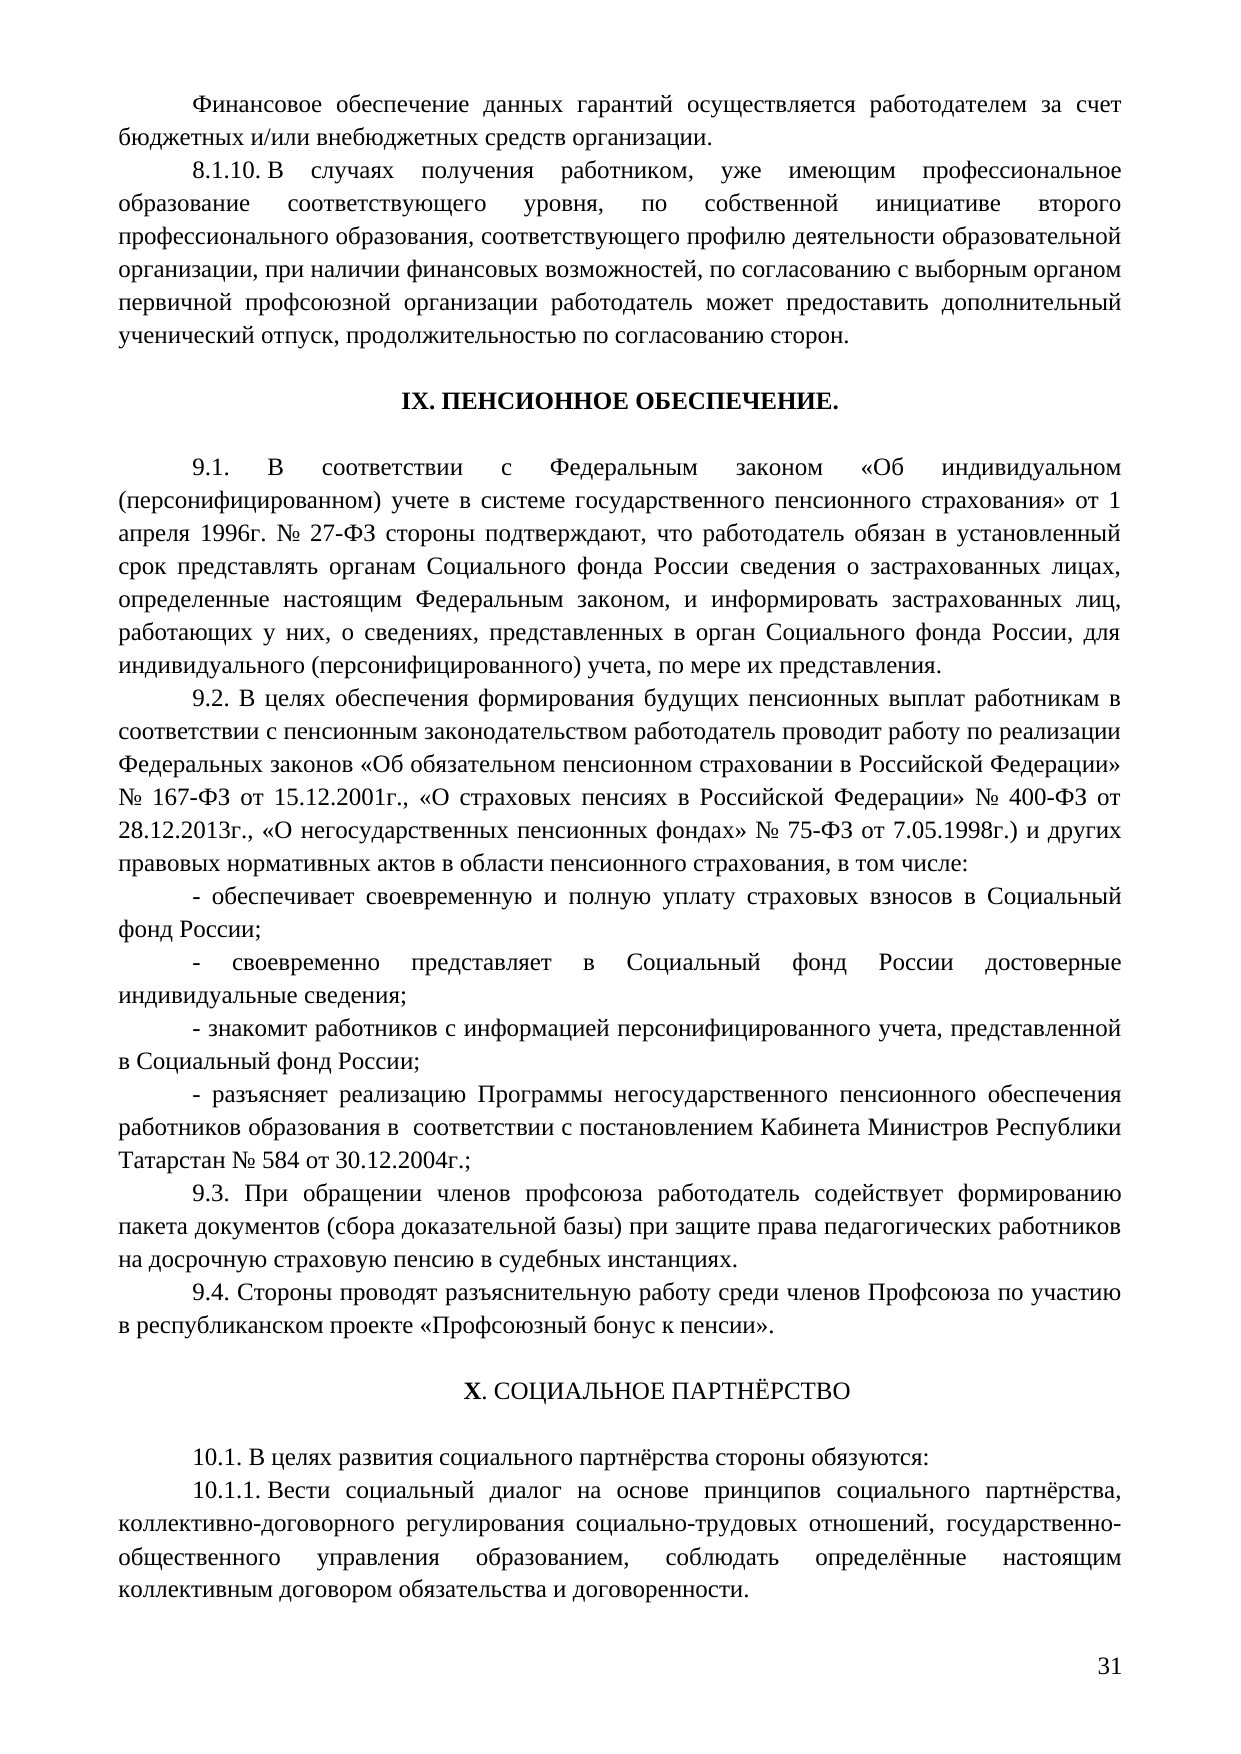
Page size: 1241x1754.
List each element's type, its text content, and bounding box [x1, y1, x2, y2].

text Х. СОЦИАЛЬНОЕ ПАРТНЁРСТВО [118, 1376, 1122, 1405]
text Финансовое обеспечение данных гарантий осуществляется работодателем за счет бюджетных и/или внебюджетных средств организации. [118, 89, 1122, 150]
text 9.4. Стороны проводят разъяснительную работу среди членов Профсоюза по участию в республиканском проекте «Профсоюзный бонус к пенсии». [118, 1277, 1122, 1339]
text - знакомит работников с информацией персонифицированного учета, представленной в Социальный фонд России; [118, 1013, 1122, 1075]
text 9.2. В целях обеспечения формирования будущих пенсионных выплат работникам в соответствии с пенсионным законодательством работодатель проводит работу по реализации Федеральных законов «Об обязательном пенсионном страховании в Российской Федерации» № 167-ФЗ от 15.12.2001г., «О страховых пенсиях в Российской Федерации» № 400-ФЗ от 28.12.2013г., «О негосударственных пенсионных фондах» № 75-ФЗ от 7.05.1998г.) и других правовых нормативных актов в области пенсионного страхования, в том числе: [118, 683, 1122, 877]
text 10.1. В целях развития социального партнёрства стороны обязуются: [118, 1442, 1122, 1471]
text 10.1.1. Вести социальный диалог на основе принципов социального партнёрства, коллективно-договорного регулирования социально-трудовых отношений, государственно-общественного управления образованием, соблюдать определённые настоящим коллективным договором обязательства и договоренности. [118, 1476, 1122, 1603]
text - обеспечивает своевременную и полную уплату страховых взносов в Социальный фонд России; [118, 881, 1122, 943]
text 8.1.10. В случаях получения работником, уже имеющим профессиональное образование соответствующего уровня, по собственной инициативе второго профессионального образования, соответствующего профилю деятельности образовательной организации, при наличии финансовых возможностей, по согласованию с выборным органом первичной профсоюзной организации работодатель может предоставить дополнительный ученический отпуск, продолжительностью по согласованию сторон. [118, 155, 1122, 348]
text IX. ПЕНСИОННОЕ ОБЕСПЕЧЕНИЕ. [118, 386, 1122, 414]
text - своевременно представляет в Социальный фонд России достоверные индивидуальные сведения; [118, 947, 1122, 1009]
text - разъясняет реализацию Программы негосударственного пенсионного обеспечения работников образования в соответствии с постановлением Кабинета Министров Республики Татарстан № 584 от 30.12.2004г.; [118, 1079, 1122, 1174]
text 9.1. В соответствии с Федеральным законом «Об индивидуальном (персонифицированном) учете в системе государственного пенсионного страхования» от 1 апреля 1996г. № 27-ФЗ стороны подтверждают, что работодатель обязан в установленный срок представлять органам Социального фонда России сведения о застрахованных лицах, определенные настоящим Федеральным законом, и информировать застрахованных лиц, работающих у них, о сведениях, представленных в орган Социального фонда России, для индивидуального (персонифицированного) учета, по мере их представления. [118, 452, 1122, 679]
text 9.3. При обращении членов профсоюза работодатель содействует формированию пакета документов (сбора доказательной базы) при защите права педагогических работников на досрочную страховую пенсию в судебных инстанциях. [118, 1178, 1122, 1273]
